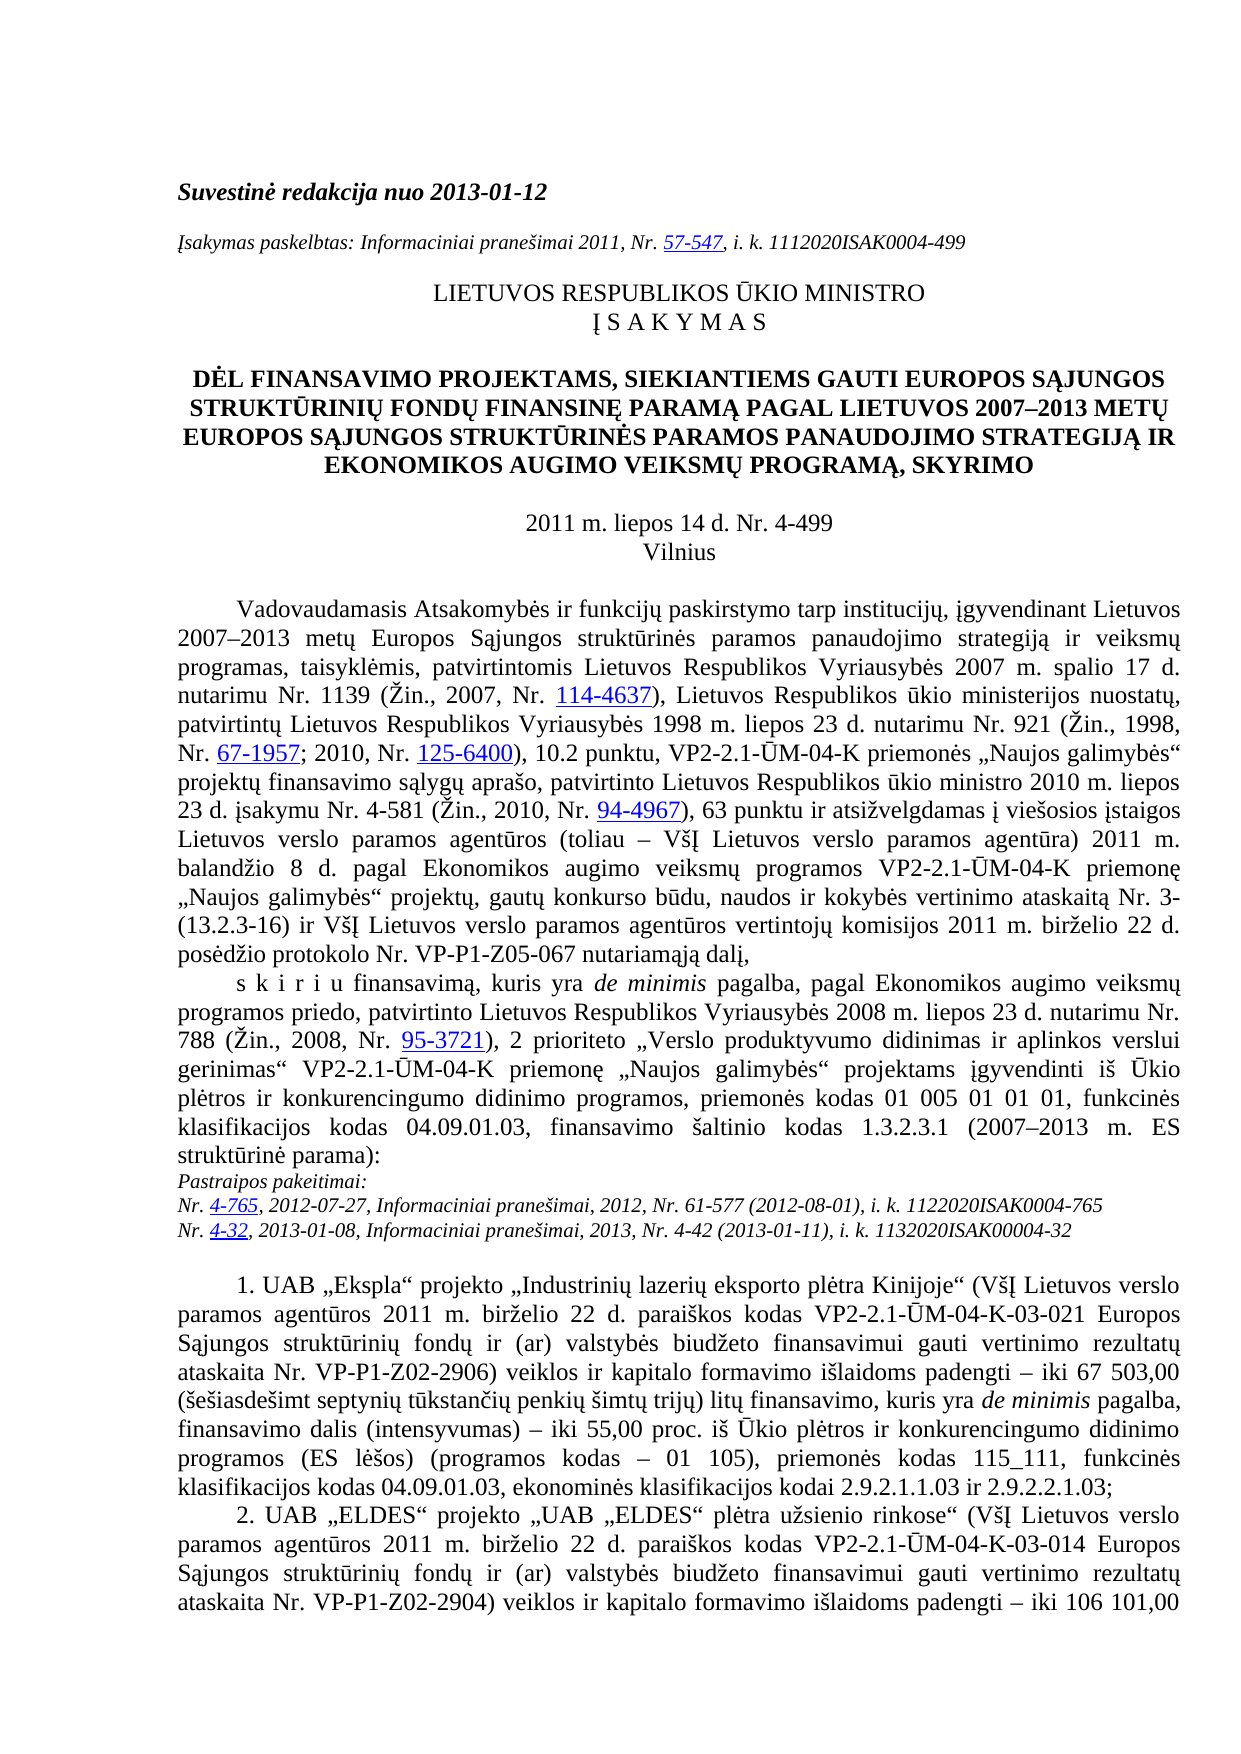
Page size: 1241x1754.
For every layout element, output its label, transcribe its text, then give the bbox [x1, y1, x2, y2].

text s k i r i u finansavimą, kuris yra de minimis pagalba, pagal Ekonomikos augimo veiksmų programos priedo, patvirtinto Lietuvos Respublikos Vyriausybės 2008 m. liepos 23 d. nutarimu Nr. 788 (Žin., 2008, Nr. 95-3721), 2 prioriteto „Verslo produktyvumo didinimas ir aplinkos verslui gerinimas“ VP2-2.1-ŪM-04-K priemonę „Naujos galimybės“ projektams įgyvendinti iš Ūkio plėtros ir konkurencingumo didinimo programos, priemonės kodas 01 005 01 01 01, funkcinės klasifikacijos kodas 04.09.01.03, finansavimo šaltinio kodas 1.3.2.3.1 (2007–2013 m. ES struktūrinė parama): [177, 968, 1181, 1169]
text 1. UAB „Ekspla“ projekto „Industrinių lazerių eksporto plėtra Kinijoje“ (VšĮ Lietuvos verslo paramos agentūros 2011 m. birželio 22 d. paraiškos kodas VP2-2.1-ŪM-04-K-03-021 Europos Sąjungos struktūrinių fondų ir (ar) valstybės biudžeto finansavimui gauti vertinimo rezultatų ataskaita Nr. VP-P1-Z02-2906) veiklos ir kapitalo formavimo išlaidoms padengti – iki 67 503,00 (šešiasdešimt septynių tūkstančių penkių šimtų trijų) litų finansavimo, kuris yra de minimis pagalba, finansavimo dalis (intensyvumas) – iki 55,00 proc. iš Ūkio plėtros ir konkurencingumo didinimo programos (ES lėšos) (programos kodas – 01 105), priemonės kodas 115_111, funkcinės klasifikacijos kodas 04.09.01.03, ekonominės klasifikacijos kodai 2.9.2.1.1.03 ir 2.9.2.2.1.03; [177, 1270, 1181, 1500]
text Nr. 4-32, 2013-01-08, Informaciniai pranešimai, 2013, Nr. 4-42 (2013-01-11), i. k. 1132020ISAK00004-32 [177, 1217, 1181, 1242]
text Nr. 4-765, 2012-07-27, Informaciniai pranešimai, 2012, Nr. 61-577 (2012-08-01), i. k. 1122020ISAK0004-765 [177, 1193, 1181, 1217]
text 2011 m. liepos 14 d. Nr. 4-499 [177, 508, 1181, 537]
text Vadovaudamasis Atsakomybės ir funkcijų paskirstymo tarp institucijų, įgyvendinant Lietuvos 2007–2013 metų Europos Sąjungos struktūrinės paramos panaudojimo strategiją ir veiksmų programas, taisyklėmis, patvirtintomis Lietuvos Respublikos Vyriausybės 2007 m. spalio 17 d. nutarimu Nr. 1139 (Žin., 2007, Nr. 114-4637), Lietuvos Respublikos ūkio ministerijos nuostatų, patvirtintų Lietuvos Respublikos Vyriausybės 1998 m. liepos 23 d. nutarimu Nr. 921 (Žin., 1998, Nr. 67-1957; 2010, Nr. 125-6400), 10.2 punktu, VP2-2.1-ŪM-04-K priemonės „Naujos galimybės“ projektų finansavimo sąlygų aprašo, patvirtinto Lietuvos Respublikos ūkio ministro 2010 m. liepos 23 d. įsakymu Nr. 4-581 (Žin., 2010, Nr. 94-4967), 63 punktu ir atsižvelgdamas į viešosios įstaigos Lietuvos verslo paramos agentūros (toliau – VšĮ Lietuvos verslo paramos agentūra) 2011 m. balandžio 8 d. pagal Ekonomikos augimo veiksmų programos VP2-2.1-ŪM-04-K priemonę „Naujos galimybės“ projektų, gautų konkurso būdu, naudos ir kokybės vertinimo ataskaitą Nr. 3-(13.2.3-16) ir VšĮ Lietuvos verslo paramos agentūros vertintojų komisijos 2011 m. birželio 22 d. posėdžio protokolo Nr. VP-P1-Z05-067 nutariamąją dalį, [177, 594, 1181, 968]
text Vilnius [177, 537, 1181, 566]
text 2. UAB „ELDES“ projekto „UAB „ELDES“ plėtra užsienio rinkose“ (VšĮ Lietuvos verslo paramos agentūros 2011 m. birželio 22 d. paraiškos kodas VP2-2.1-ŪM-04-K-03-014 Europos Sąjungos struktūrinių fondų ir (ar) valstybės biudžeto finansavimui gauti vertinimo rezultatų ataskaita Nr. VP-P1-Z02-2904) veiklos ir kapitalo formavimo išlaidoms padengti – iki 106 101,00 [177, 1500, 1181, 1615]
text ĮSAKYMAS [177, 307, 1181, 336]
text DĖL FINANSAVIMO PROJEKTAMS, SIEKIANTIEMS GAUTI EUROPOS SĄJUNGOS STRUKTŪRINIŲ FONDŲ FINANSINĘ PARAMĄ PAGAL LIETUVOS 2007–2013 METŲ EUROPOS SĄJUNGOS STRUKTŪRINĖS PARAMOS PANAUDOJIMO STRATEGIJĄ IR EKONOMIKOS AUGIMO VEIKSMŲ PROGRAMĄ, SKYRIMO [177, 364, 1181, 479]
text Suvestinė redakcija nuo 2013-01-12 [177, 177, 1181, 206]
text Pastraipos pakeitimai: [177, 1169, 1181, 1193]
text LIETUVOS RESPUBLIKOS ŪKIO MINISTRO [177, 278, 1181, 307]
text Įsakymas paskelbtas: Informaciniai pranešimai 2011, Nr. 57-547, i. k. 1112020ISAK0004-499 [177, 230, 1181, 254]
